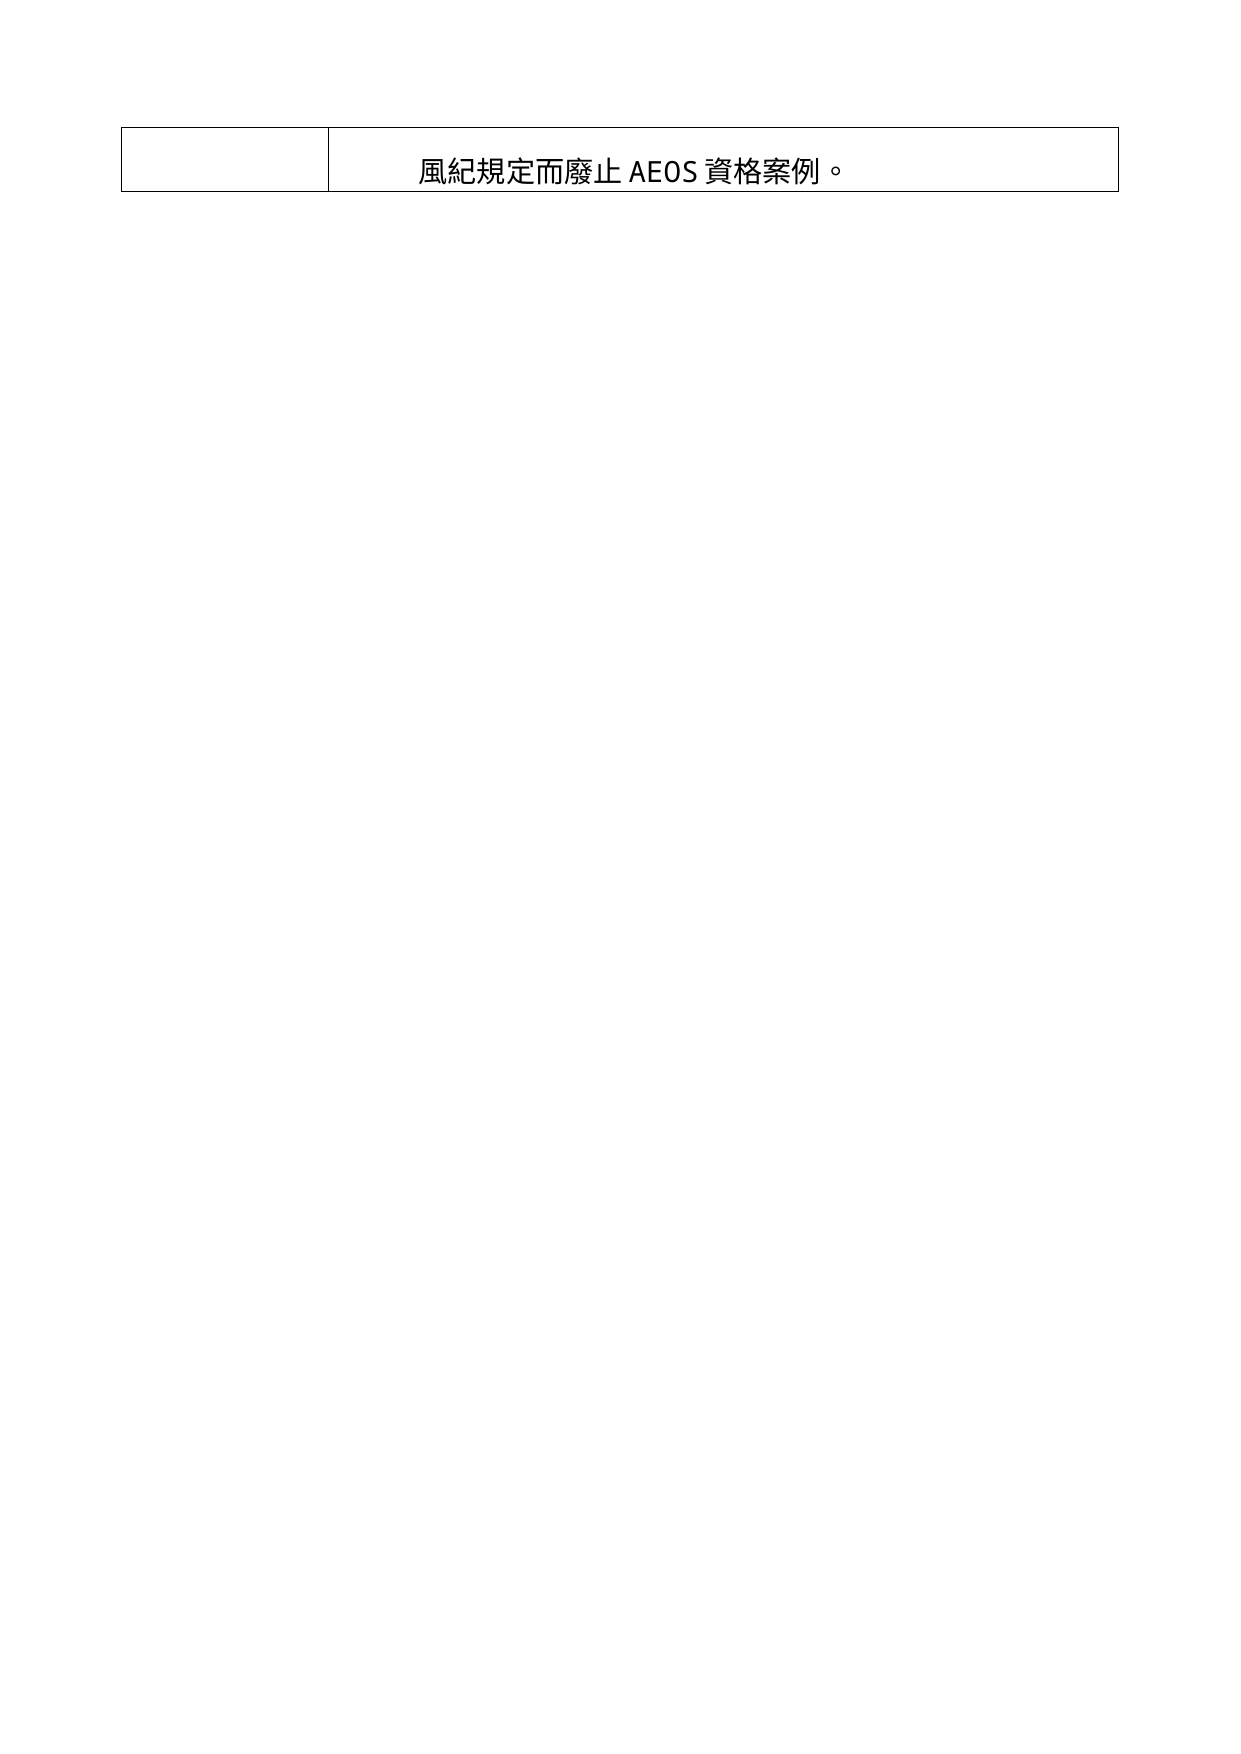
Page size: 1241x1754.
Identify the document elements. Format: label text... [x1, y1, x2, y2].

table_cell [122, 128, 328, 191]
table_cell 風紀規定而廢止AEOS資格案例。 [329, 128, 1118, 191]
